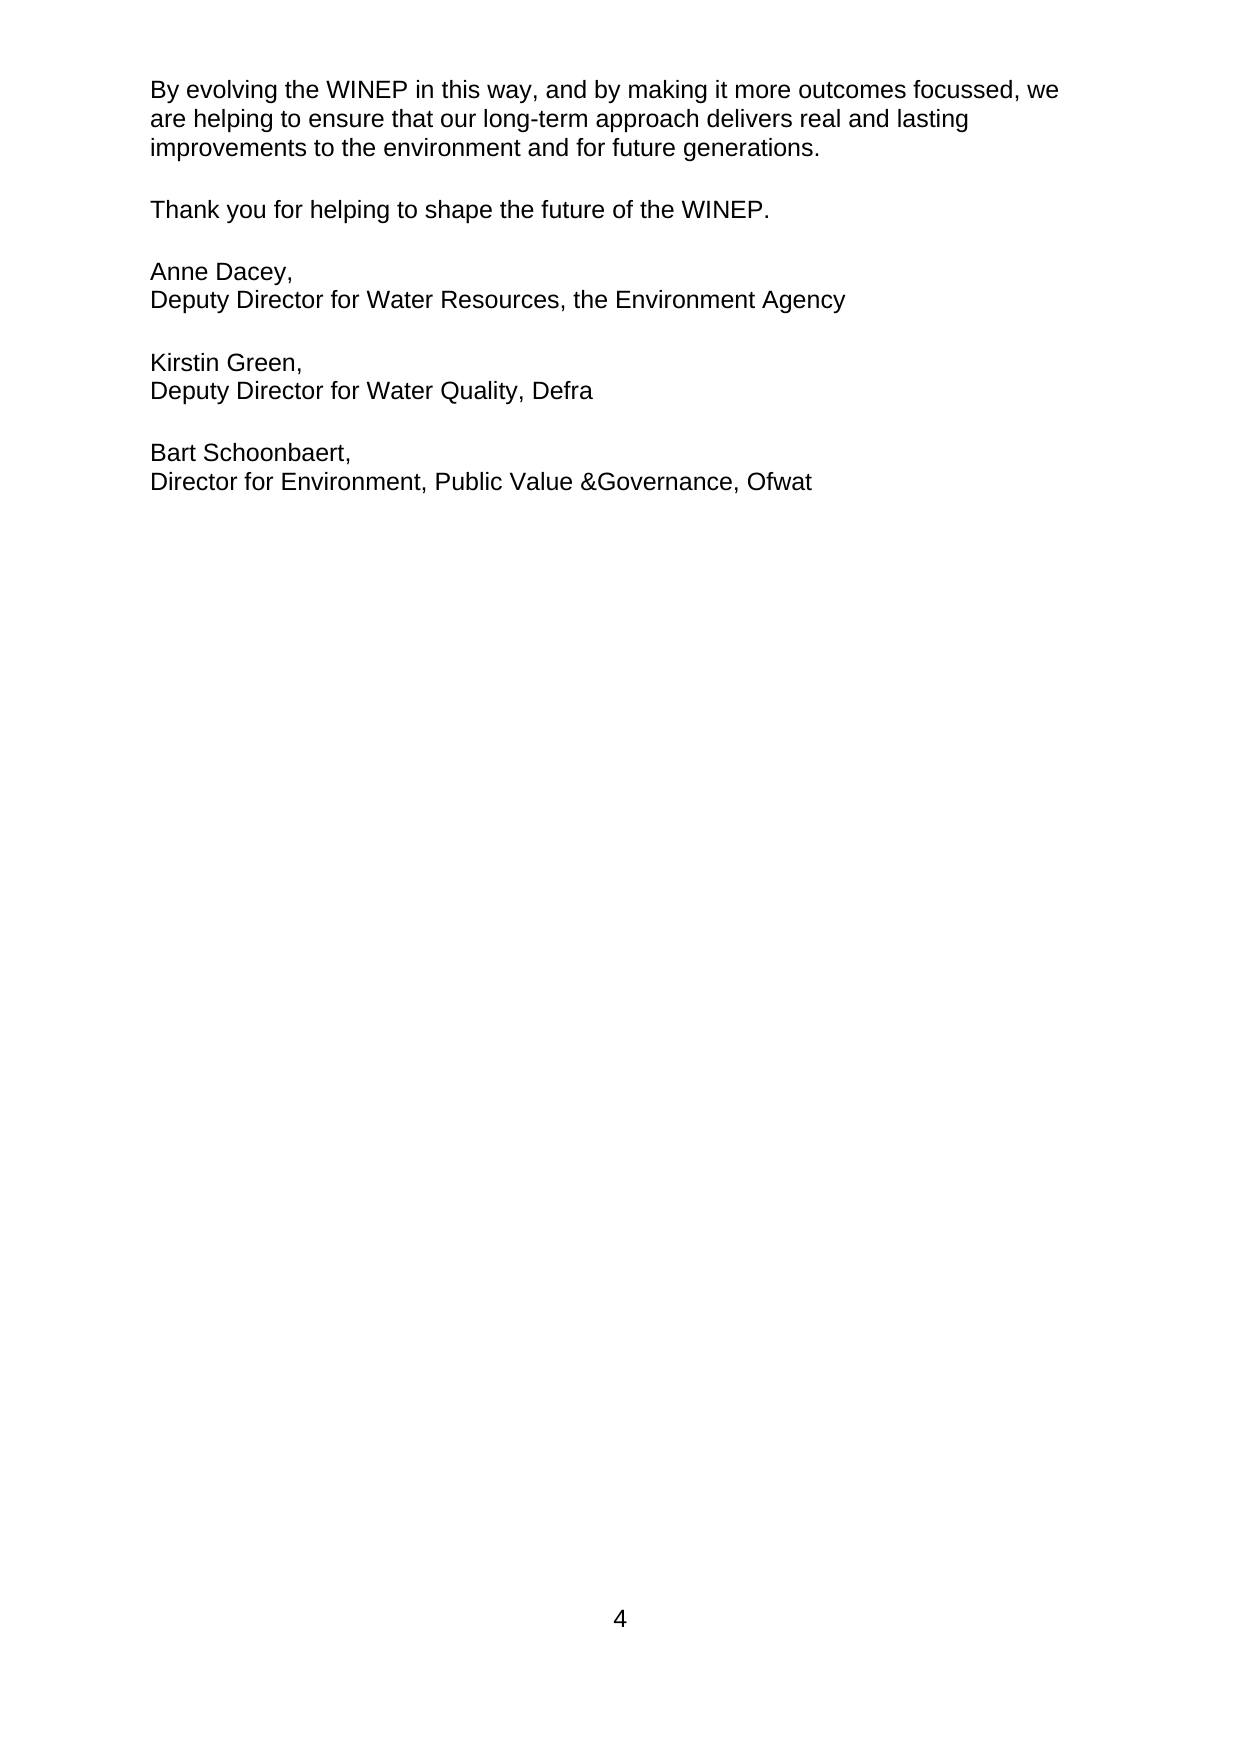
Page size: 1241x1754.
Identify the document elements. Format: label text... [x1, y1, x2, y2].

text Kirstin Green, Deputy Director for Water Quality, Defra [150, 347, 1090, 405]
text Bart Schoonbaert, Director for Environment, Public Value &Governance, Ofwat [150, 438, 1090, 496]
text By evolving the WINEP in this way, and by making it more outcomes focussed, we are helping to ensure that our long-term approach delivers real and lasting improvements to the environment and for future generations. [150, 75, 1090, 161]
text Thank you for helping to shape the future of the WINEP. [150, 194, 1090, 223]
text Anne Dacey, Deputy Director for Water Resources, the Environment Agency [150, 257, 1090, 314]
